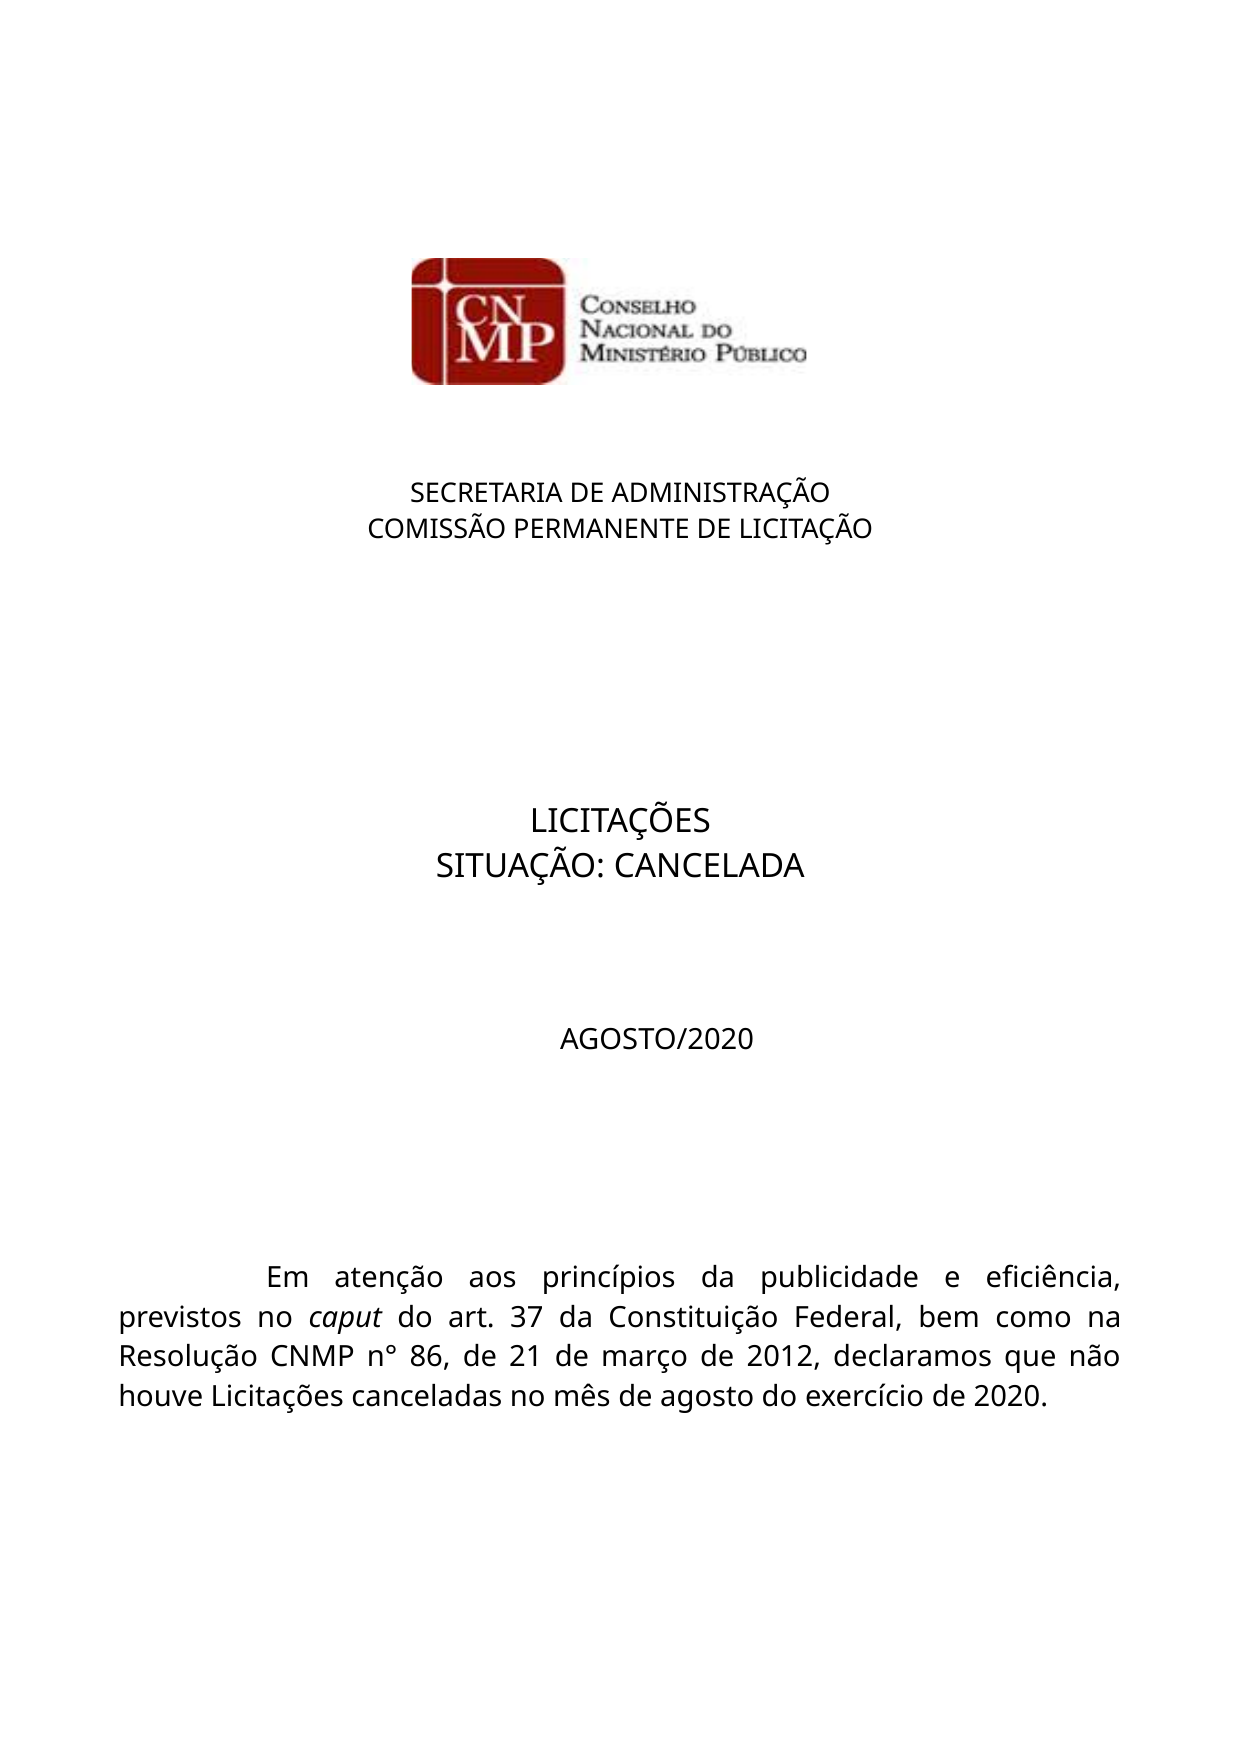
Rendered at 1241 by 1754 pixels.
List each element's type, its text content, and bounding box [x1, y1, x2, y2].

text COMISSÃO PERMANENTE DE LICITAÇÃO [118, 510, 1122, 547]
text SITUAÇÃO: CANCELADA [118, 842, 1122, 887]
text Em atenção aos princípios da publicidade e eficiência, previstos no caput do art. 37 da Constituição Federal, bem como na Resolução CNMP n° 86, de 21 de março de 2012, declaramos que não houve Licitações canceladas no mês de agosto do exercício de 2020. [118, 1256, 1122, 1415]
text AGOSTO/2020 [118, 1018, 1122, 1058]
text SECRETARIA DE ADMINISTRAÇÃO [118, 473, 1122, 510]
text LICITAÇÕES [118, 797, 1122, 842]
